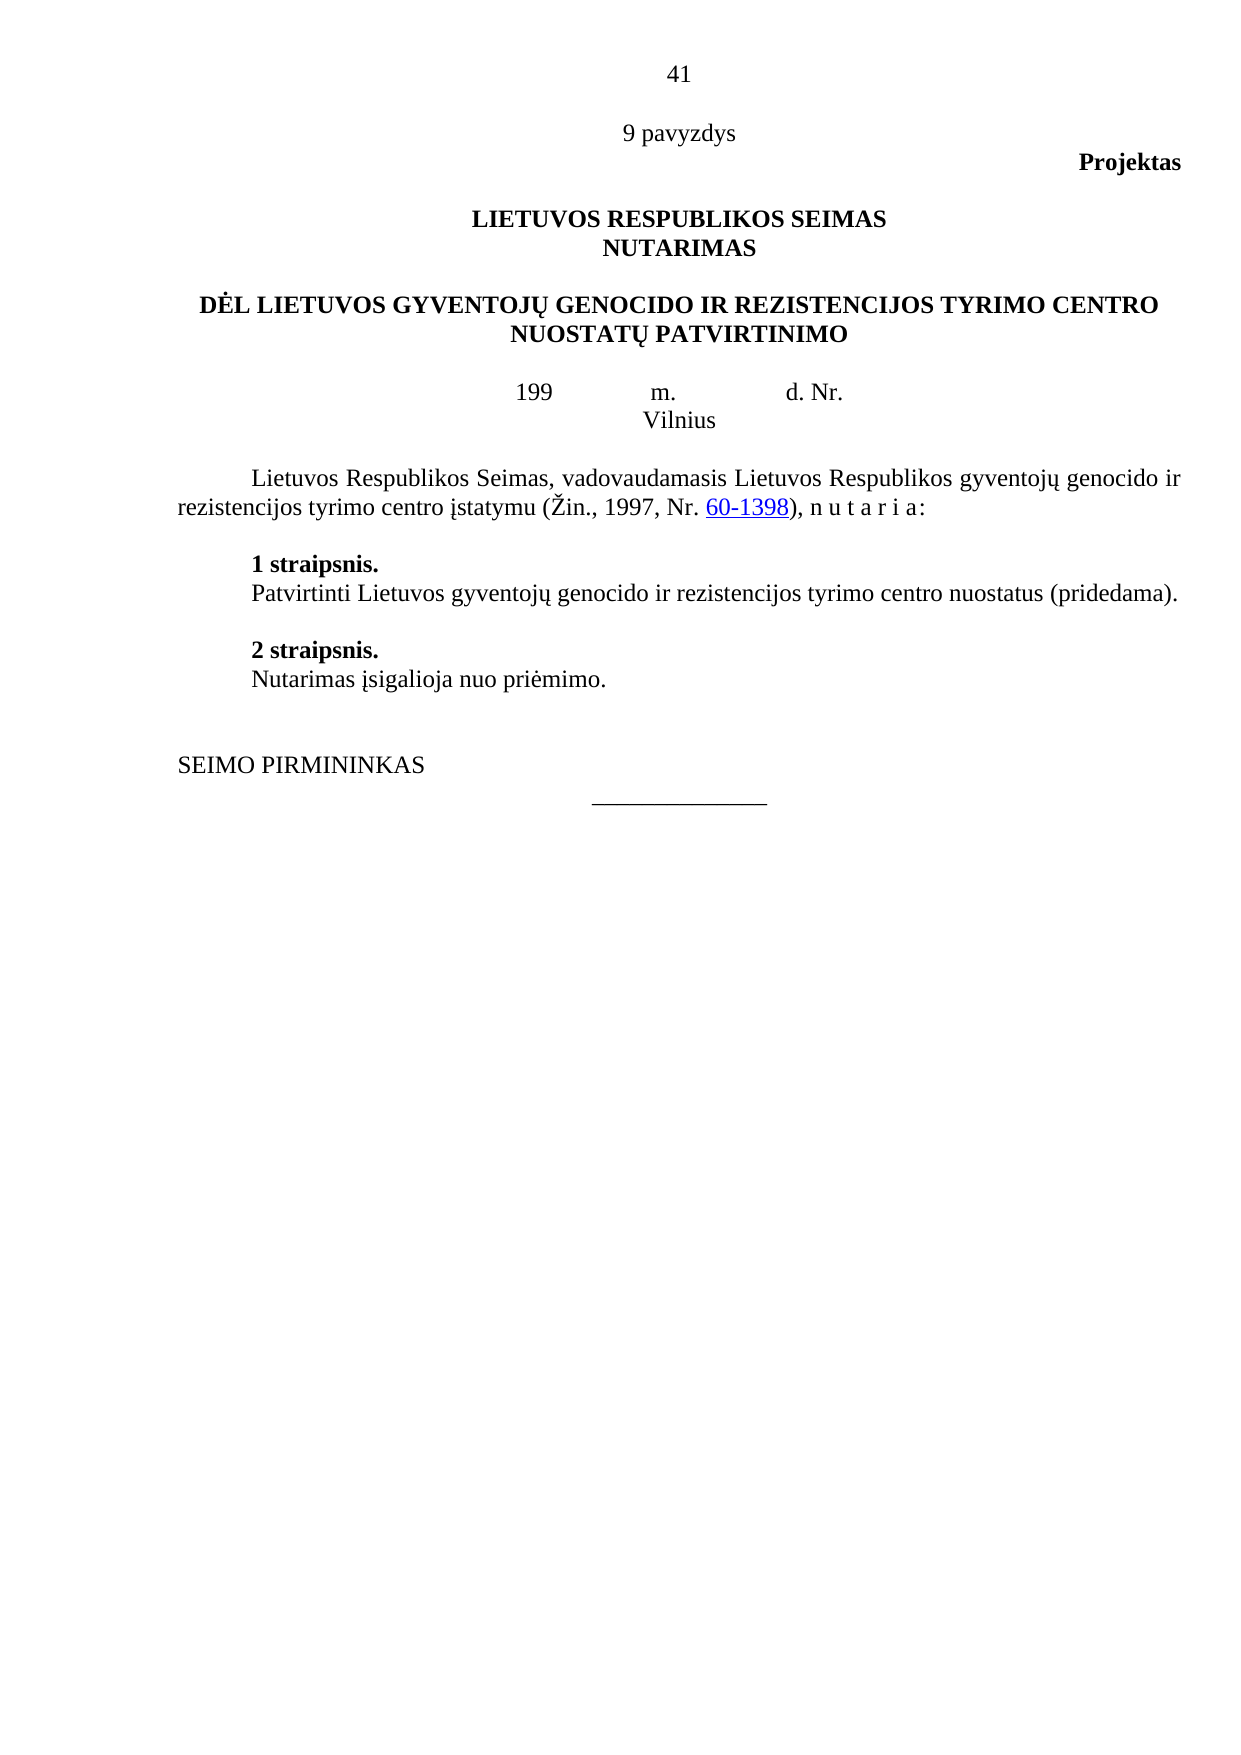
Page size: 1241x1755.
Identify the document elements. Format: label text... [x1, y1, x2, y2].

text 9 pavyzdys [177, 118, 1181, 147]
text Vilnius [177, 406, 1181, 434]
text Projektas [177, 147, 1181, 176]
text SEIMO PIRMININKAS [177, 751, 1181, 779]
text Patvirtinti Lietuvos gyventojų genocido ir rezistencijos tyrimo centro nuostatus (pridedama). [177, 578, 1181, 607]
text NUOSTATŲ PATVIRTINIMO [177, 319, 1181, 348]
text DĖL LIETUVOS GYVENTOJŲ GENOCIDO IR REZISTENCIJOS TYRIMO CENTRO [177, 291, 1181, 319]
text LIETUVOS RESPUBLIKOS SEIMAS [177, 204, 1181, 233]
text ______________ [177, 779, 1181, 808]
text 199 m. d. Nr. [177, 377, 1181, 406]
text 2 straipsnis. [177, 636, 1181, 664]
text NUTARIMAS [177, 233, 1181, 262]
text Lietuvos Respublikos Seimas, vadovaudamasis Lietuvos Respublikos gyventojų genocido ir rezistencijos tyrimo centro įstatymu (Žin., 1997, Nr. 60-1398), nutaria: [177, 463, 1181, 521]
text 1 straipsnis. [177, 549, 1181, 578]
text Nutarimas įsigalioja nuo priėmimo. [177, 664, 1181, 693]
